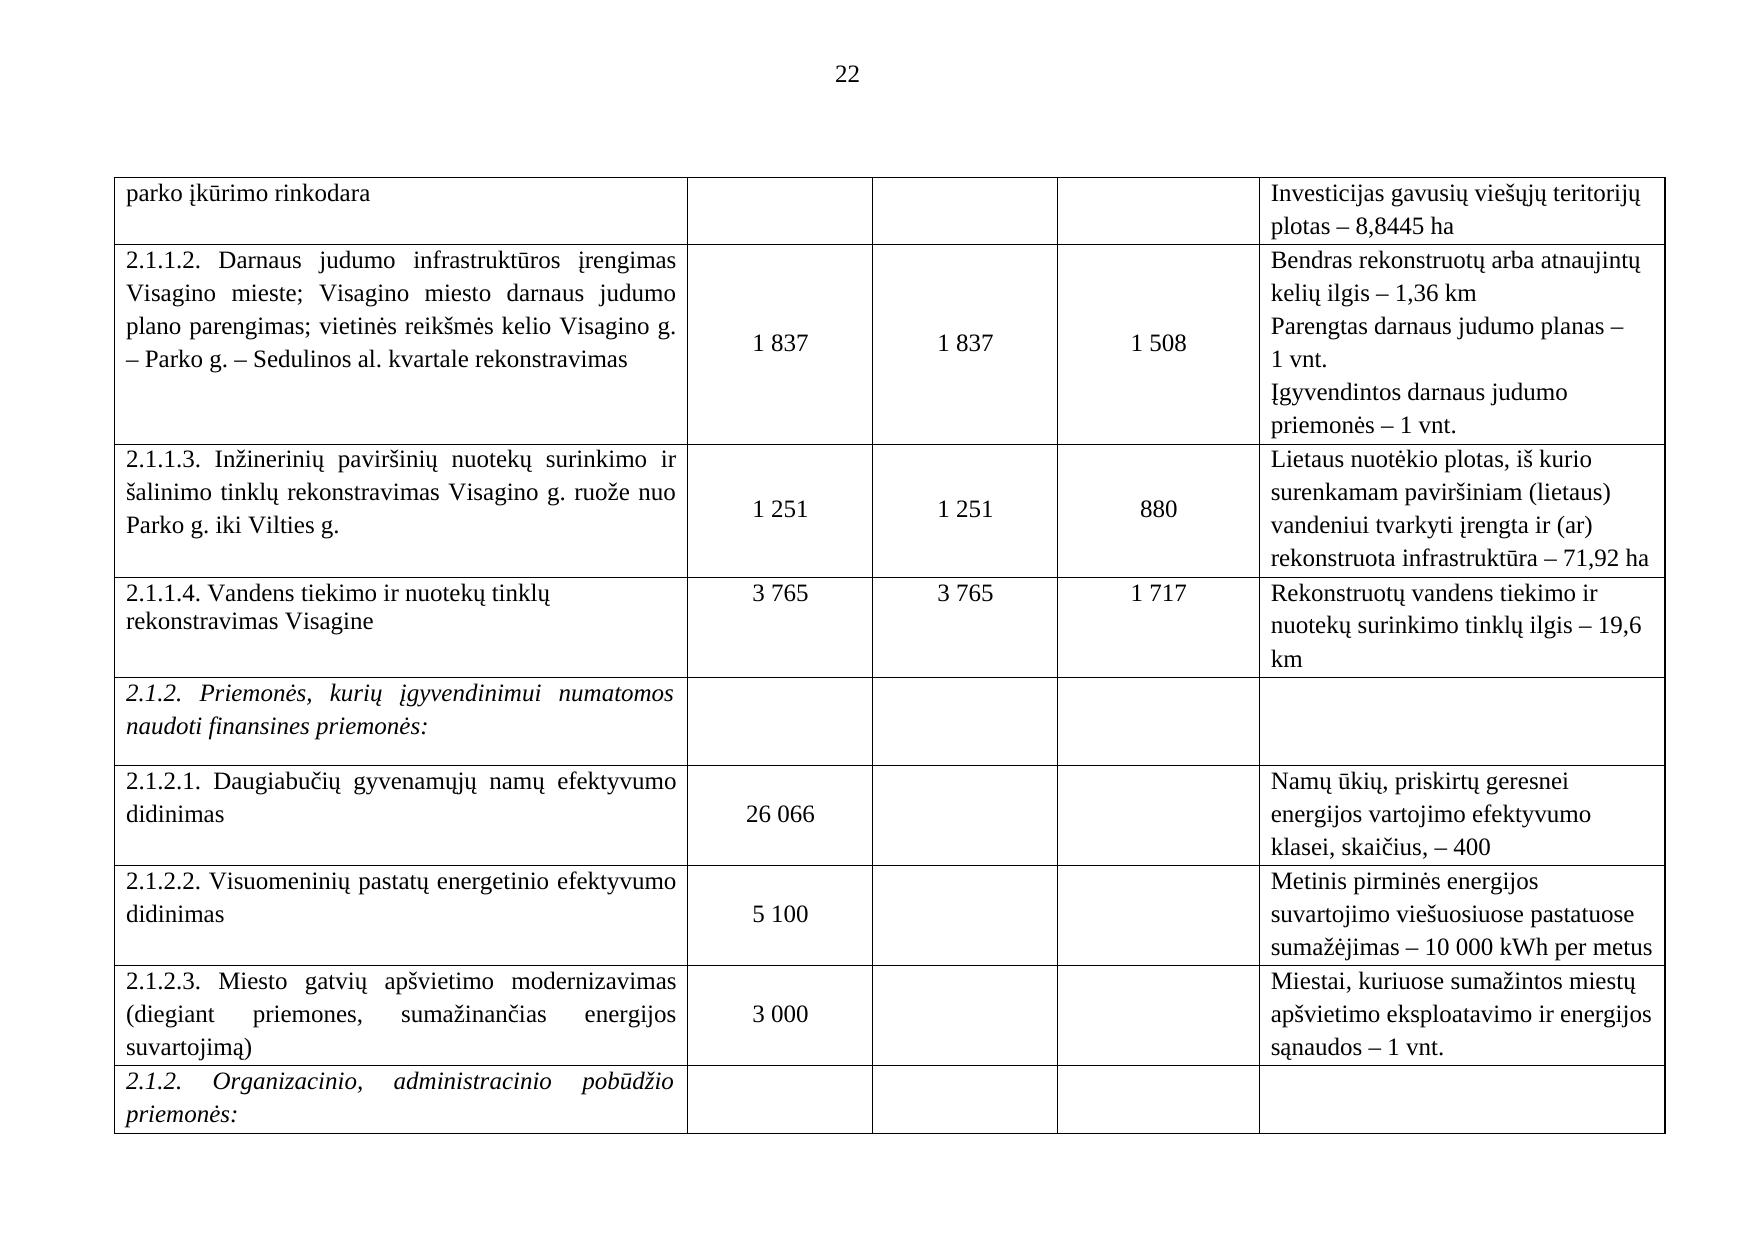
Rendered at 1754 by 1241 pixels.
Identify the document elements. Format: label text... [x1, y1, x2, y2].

table_cell 1 837 [873, 245, 1057, 443]
table_cell Rekonstruotų vandens tiekimo ir nuotekų surinkimo tinklų ilgis – 19,6 km [1260, 578, 1664, 677]
table_cell Namų ūkių, priskirtų geresnei energijos vartojimo efektyvumo klasei, skaičius, – 400 [1260, 766, 1664, 865]
table_cell Miestai, kuriuose sumažintos miestų apšvietimo eksploatavimo ir energijos sąnaudos – 1 vnt. [1260, 966, 1664, 1065]
table_cell 2.1.2. Organizacinio, administracinio pobūdžio priemonės: [115, 1066, 687, 1132]
table_cell 26 066 [688, 766, 872, 865]
table_cell Lietaus nuotėkio plotas, iš kurio surenkamam paviršiniam (lietaus) vandeniui tvarkyti įrengta ir (ar) rekonstruota infrastruktūra – 71,92 ha [1260, 445, 1664, 577]
table_cell Bendras rekonstruotų arba atnaujintų kelių ilgis – 1,36 km Parengtas darnaus judumo planas – 1 vnt. Įgyvendintos darnaus judumo priemonės – 1 vnt. [1260, 245, 1664, 443]
table_cell [873, 1066, 1057, 1132]
table_cell [1058, 178, 1259, 244]
table_cell 3 765 [873, 578, 1057, 677]
table_cell 1 251 [688, 445, 872, 577]
table_cell [688, 678, 872, 765]
table_cell [1058, 678, 1259, 765]
table_cell [873, 966, 1057, 1065]
table_cell [1058, 1066, 1259, 1132]
table_cell 1 717 [1058, 578, 1259, 677]
table_cell 3 765 [688, 578, 872, 677]
table_cell 1 251 [873, 445, 1057, 577]
table_cell 2.1.2.2. Visuomeninių pastatų energetinio efektyvumo didinimas [115, 866, 687, 965]
table_cell 3 000 [688, 966, 872, 1065]
table_cell [873, 866, 1057, 965]
table_cell [1058, 866, 1259, 965]
table_cell [873, 178, 1057, 244]
table_cell [1058, 766, 1259, 865]
table_cell parko įkūrimo rinkodara [115, 178, 687, 244]
table_cell [1058, 966, 1259, 1065]
table_cell 1 508 [1058, 245, 1259, 443]
table_cell 2.1.2. Priemonės, kurių įgyvendinimui numatomos naudoti finansines priemonės: [115, 678, 687, 765]
table_cell 2.1.2.3. Miesto gatvių apšvietimo modernizavimas (diegiant priemones, sumažinančias energijos suvartojimą) [115, 966, 687, 1065]
table_cell Metinis pirminės energijos suvartojimo viešuosiuose pastatuose sumažėjimas – 10 000 kWh per metus [1260, 866, 1664, 965]
table_cell 1 837 [688, 245, 872, 443]
table_cell 2.1.1.3. Inžinerinių paviršinių nuotekų surinkimo ir šalinimo tinklų rekonstravimas Visagino g. ruože nuo Parko g. iki Vilties g. [115, 445, 687, 577]
table_cell 2.1.2.1. Daugiabučių gyvenamųjų namų efektyvumo didinimas [115, 766, 687, 865]
table_cell [873, 766, 1057, 865]
table_cell Investicijas gavusių viešųjų teritorijų plotas – 8,8445 ha [1260, 178, 1664, 244]
table_cell 5 100 [688, 866, 872, 965]
table_cell [873, 678, 1057, 765]
table_cell 2.1.1.4. Vandens tiekimo ir nuotekų tinklų rekonstravimas Visagine [115, 578, 687, 677]
table_cell 2.1.1.2. Darnaus judumo infrastruktūros įrengimas Visagino mieste; Visagino miesto darnaus judumo plano parengimas; vietinės reikšmės kelio Visagino g. – Parko g. – Sedulinos al. kvartale rekonstravimas [115, 245, 687, 443]
table_cell [1260, 678, 1664, 765]
table_cell 880 [1058, 445, 1259, 577]
table_cell [688, 1066, 872, 1132]
table_cell [688, 178, 872, 244]
table_cell [1260, 1066, 1664, 1132]
